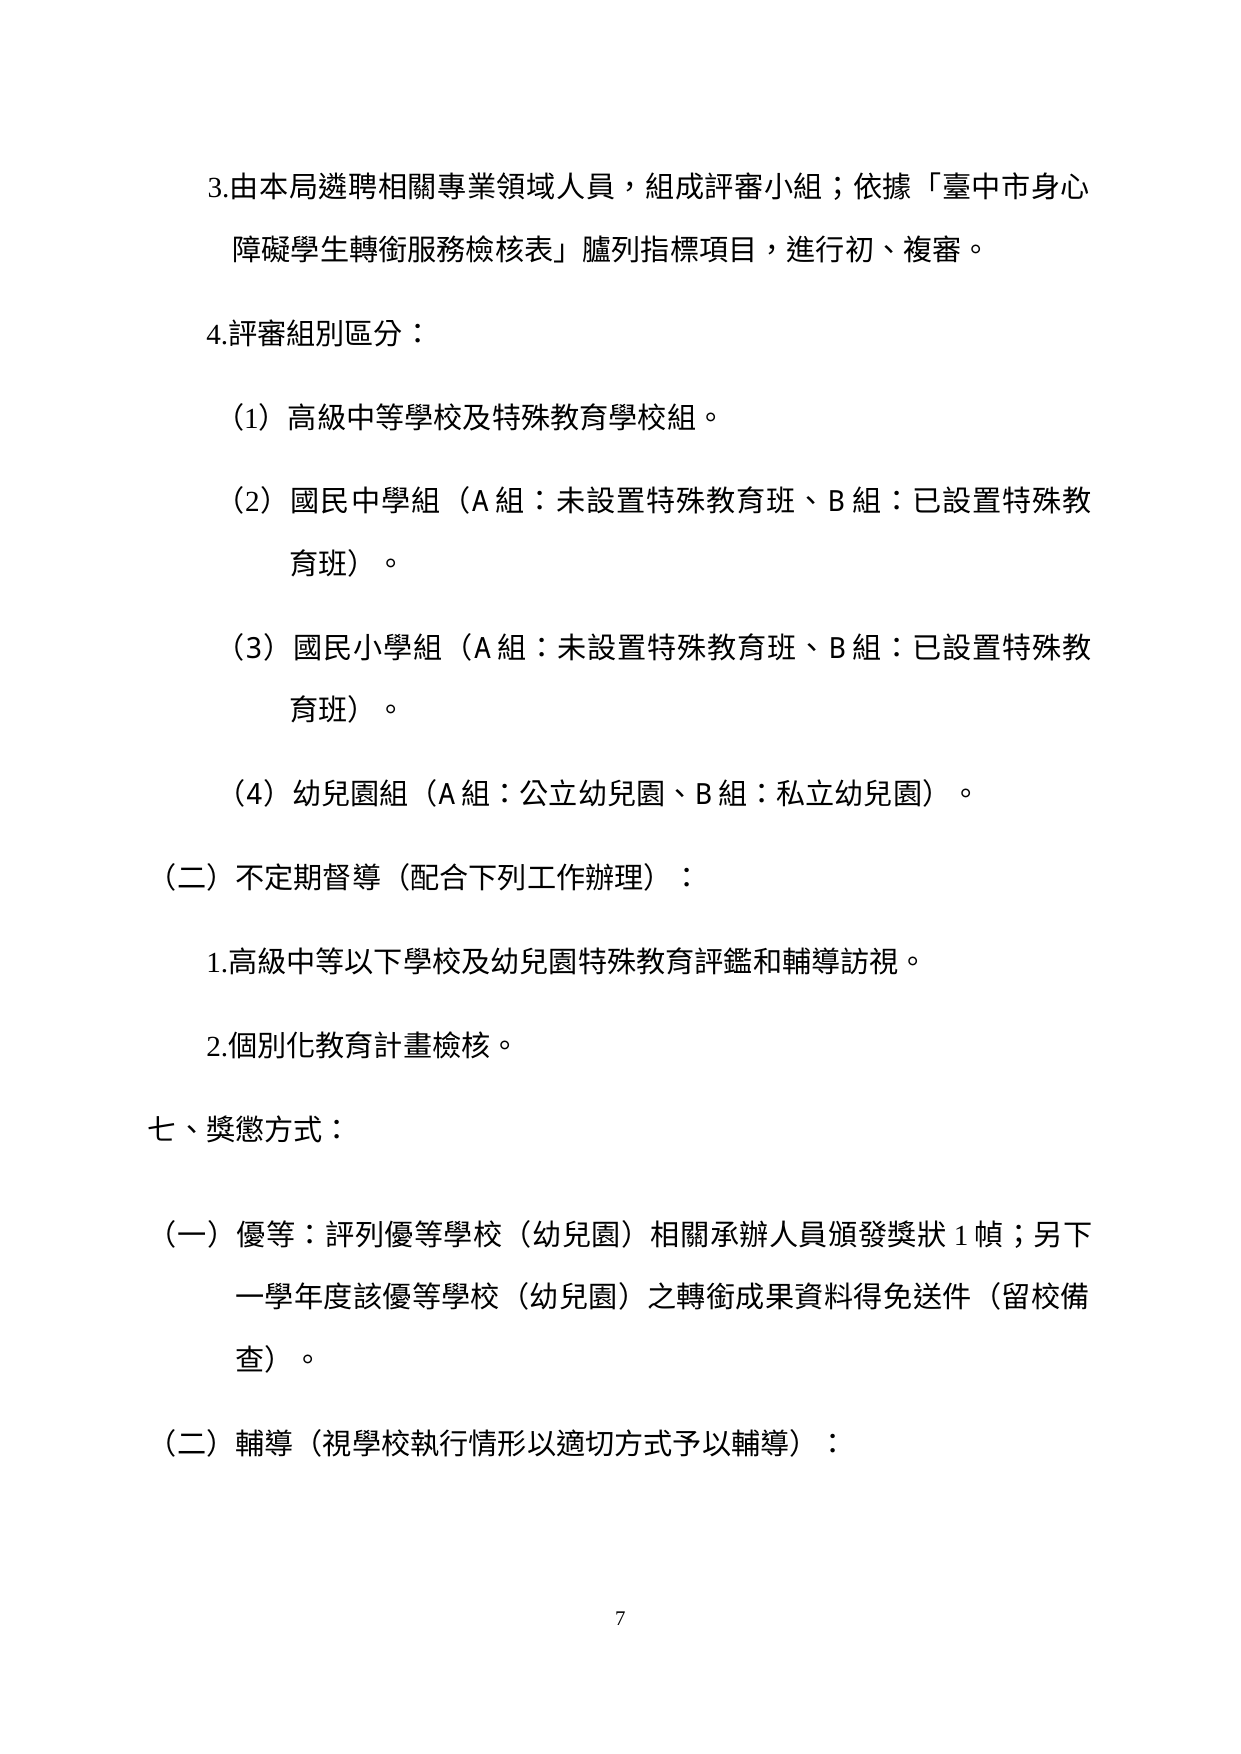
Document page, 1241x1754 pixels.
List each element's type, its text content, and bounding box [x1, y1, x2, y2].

text （2）國民中學組（A組：未設置特殊教育班、B組：已設置特殊教育班）。 [215, 457, 1092, 582]
text 2.個別化教育計畫檢核。 [148, 1002, 1092, 1064]
text 4.評審組別區分： [148, 290, 1092, 352]
text （二）輔導（視學校執行情形以適切方式予以輔導）： [148, 1400, 1092, 1462]
text （1）高級中等學校及特殊教育學校組。 [215, 374, 1092, 436]
text （4）幼兒園組（A組：公立幼兒園、B組：私立幼兒園）。 [216, 750, 1092, 813]
text （一）優等：評列優等學校（幼兒園）相關承辦人員頒發獎狀1幀；另下一學年度該優等學校（幼兒園）之轉銜成果資料得免送件（留校備查）。 [148, 1191, 1092, 1378]
text 七、獎懲方式： [148, 1086, 1092, 1148]
text （二）不定期督導（配合下列工作辦理）： [148, 834, 1092, 897]
text （3）國民小學組（A組：未設置特殊教育班、B組：已設置特殊教育班）。 [215, 604, 1092, 729]
text 1.高級中等以下學校及幼兒園特殊教育評鑑和輔導訪視。 [148, 918, 1092, 980]
text 3.由本局遴聘相關專業領域人員，組成評審小組；依據「臺中市身心障礙學生轉銜服務檢核表」臚列指標項目，進行初、複審。 [148, 143, 1092, 268]
